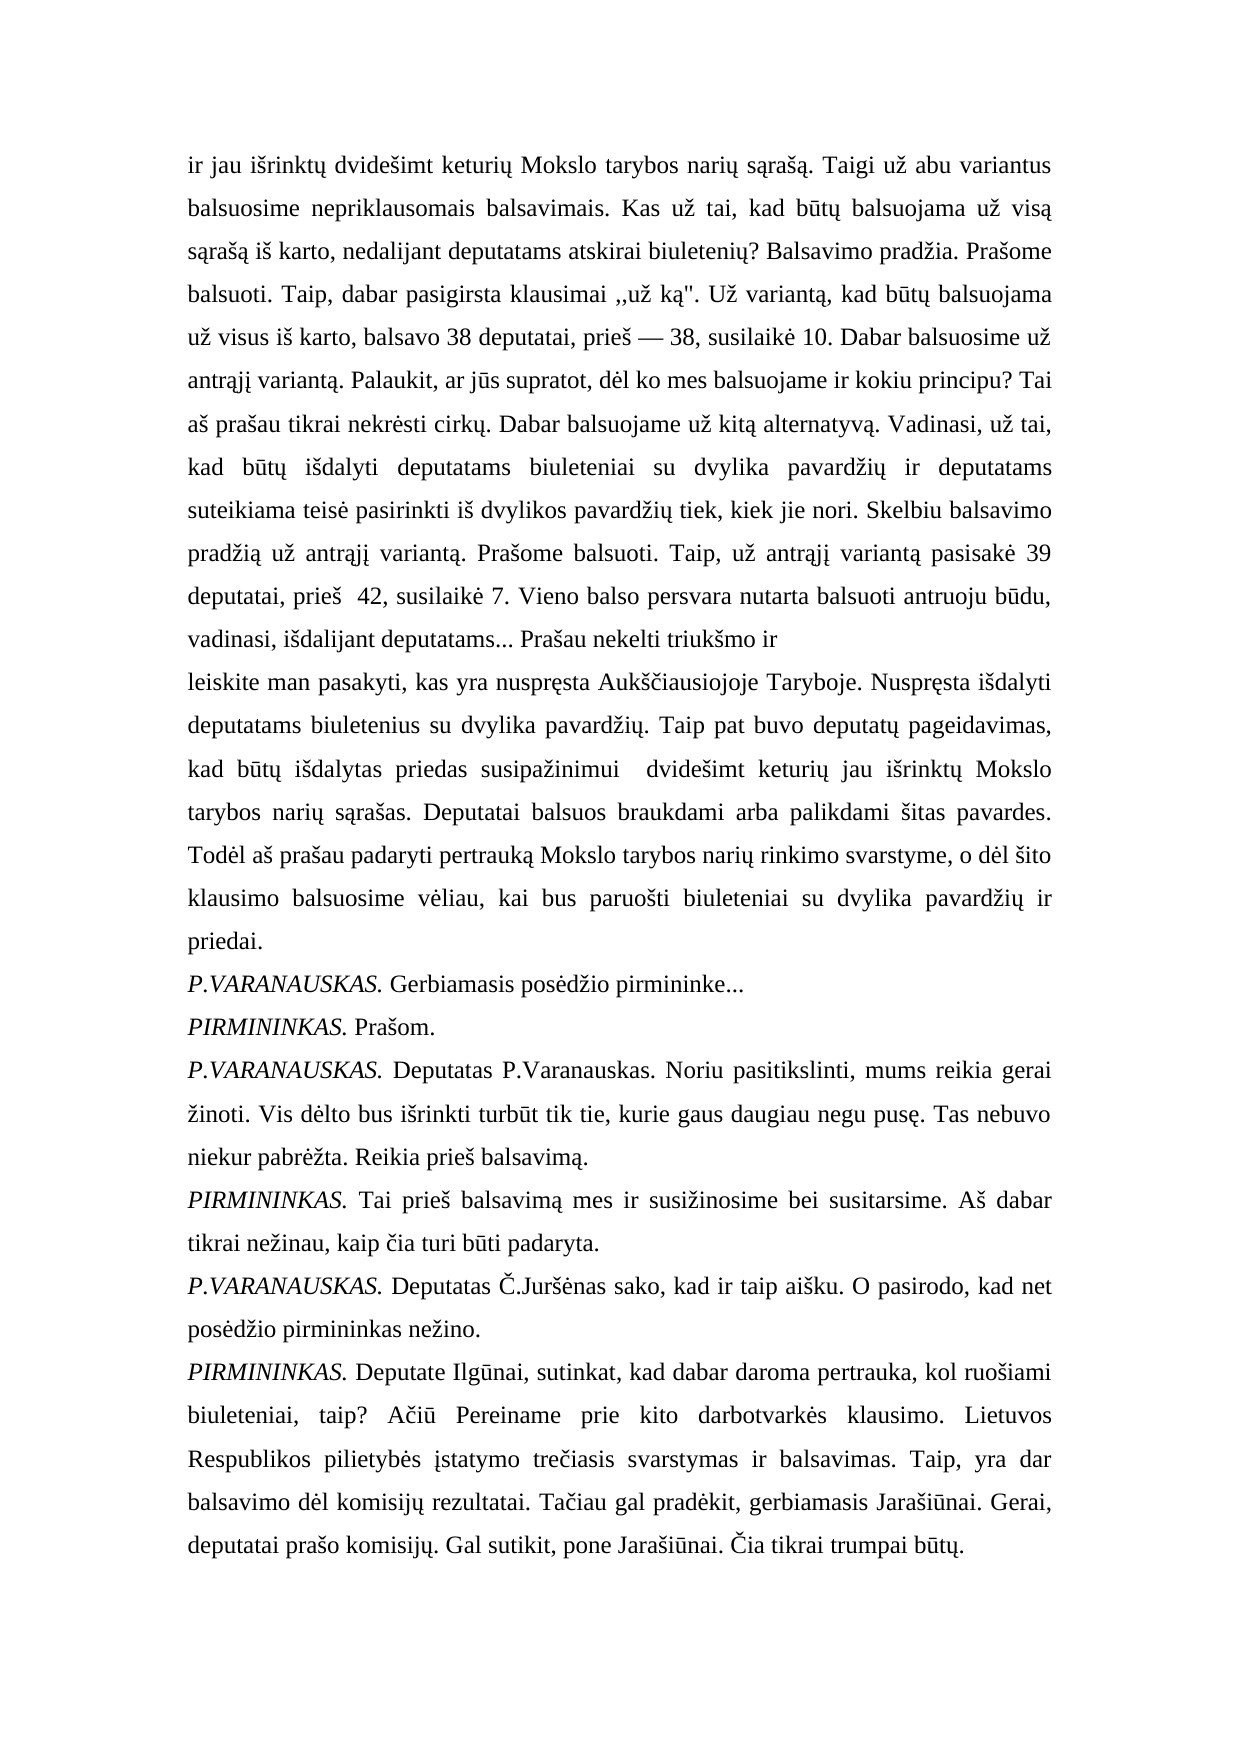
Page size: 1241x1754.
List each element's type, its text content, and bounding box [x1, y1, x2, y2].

text PIRMININKAS. Tai prieš balsavimą mes ir susižinosime bei susitarsime. Aš dabar tikrai nežinau, kaip čia turi būti padaryta. [187, 1185, 1053, 1257]
text P.VARANAUSKAS. Gerbiamasis posėdžio pirmininke... [187, 969, 1053, 998]
text P.VARANAUSKAS. Deputatas Č.Juršėnas sako, kad ir taip aišku. O pasirodo, kad net posėdžio pirmininkas nežino. [187, 1271, 1053, 1343]
text PIRMININKAS. Deputate Ilgūnai, sutinkat, kad dabar daroma pertrauka, kol ruošiami biuleteniai, taip? Ačiū Pereiname prie kito darbotvarkės klausimo. Lietuvos Respublikos pilietybės įstatymo trečiasis svarstymas ir balsavimas. Taip, yra dar balsavimo dėl komisijų rezultatai. Tačiau gal pradėkit, gerbiamasis Jarašiūnai. Gerai, deputatai prašo komisijų. Gal sutikit, pone Jarašiūnai. Čia tikrai trumpai būtų. [187, 1357, 1053, 1559]
text ir jau išrinktų dvidešimt keturių Mokslo tarybos narių sąrašą. Taigi už abu variantus balsuosime nepriklausomais balsavimais. Kas už tai, kad būtų balsuojama už visą sąrašą iš karto, nedalijant deputatams atskirai biuletenių? Balsavimo pradžia. Prašome balsuoti. Taip, dabar pasigirsta klausimai ,,už ką". Už variantą, kad būtų balsuojama už visus iš karto, balsavo 38 deputatai, prieš — 38, susilaikė 10. Dabar balsuosime už antrąjį variantą. Palaukit, ar jūs supratot, dėl ko mes balsuojame ir kokiu principu? Tai aš prašau tikrai nekrėsti cirkų. Dabar balsuojame už kitą alternatyvą. Vadinasi, už tai, kad būtų išdalyti deputatams biuleteniai su dvylika pavardžių ir deputatams suteikiama teisė pasirinkti iš dvylikos pavardžių tiek, kiek jie nori. Skelbiu balsavimo pradžią už antrąjį variantą. Prašome balsuoti. Taip, už antrąjį variantą pasisakė 39 deputatai, prieš 42, susilaikė 7. Vieno balso persvara nutarta balsuoti antruoju būdu, vadinasi, išdalijant deputatams... Prašau nekelti triukšmo ir [187, 150, 1053, 653]
text P.VARANAUSKAS. Deputatas P.Varanauskas. Noriu pasitikslinti, mums reikia gerai žinoti. Vis dėlto bus išrinkti turbūt tik tie, kurie gaus daugiau negu pusę. Tas nebuvo niekur pabrėžta. Reikia prieš balsavimą. [187, 1056, 1053, 1171]
text leiskite man pasakyti, kas yra nuspręsta Aukščiausiojoje Taryboje. Nuspręsta išdalyti deputatams biuletenius su dvylika pavardžių. Taip pat buvo deputatų pageidavimas, kad būtų išdalytas priedas susipažinimui dvidešimt keturių jau išrinktų Mokslo tarybos narių sąrašas. Deputatai balsuos braukdami arba palikdami šitas pavardes. Todėl aš prašau padaryti pertrauką Mokslo tarybos narių rinkimo svarstyme, o dėl šito klausimo balsuosime vėliau, kai bus paruošti biuleteniai su dvylika pavardžių ir priedai. [187, 667, 1053, 955]
text PIRMININKAS. Prašom. [187, 1012, 1053, 1041]
